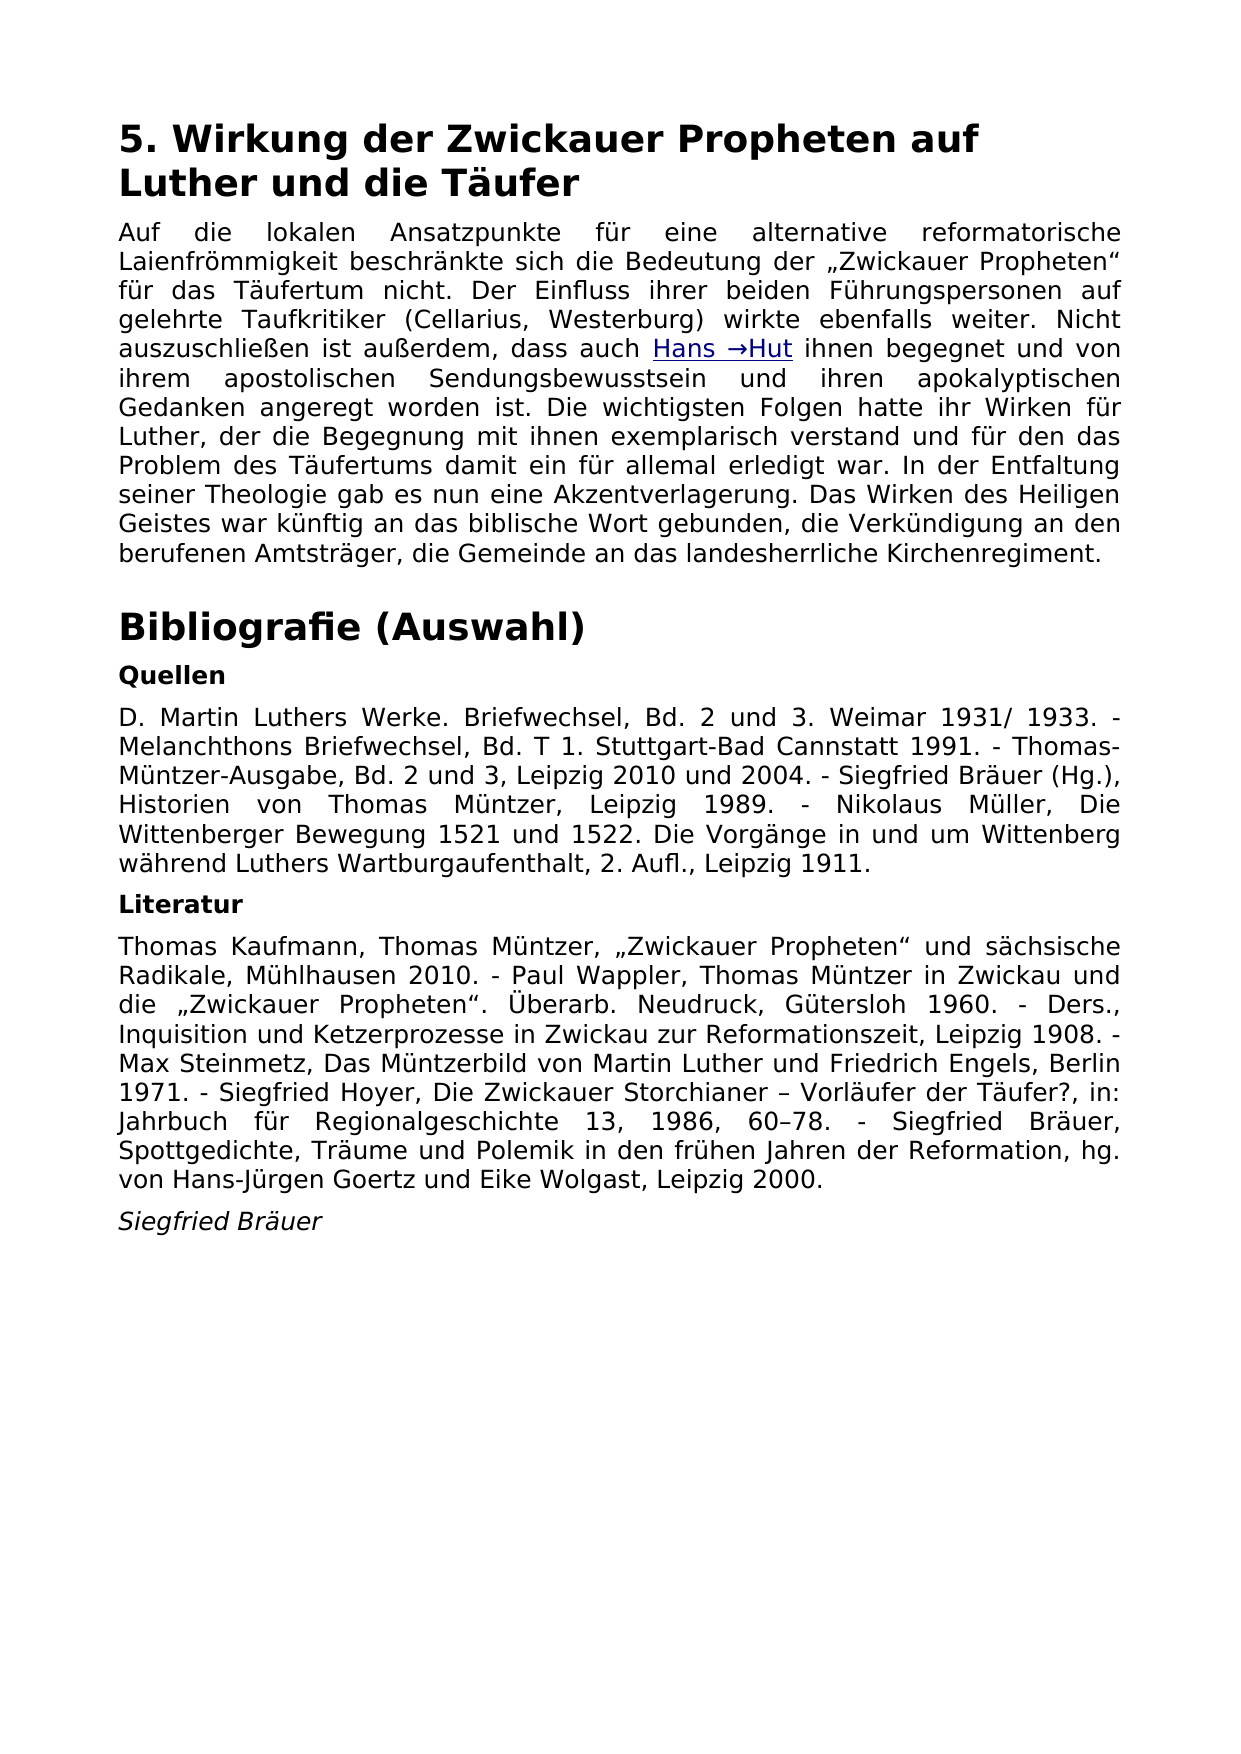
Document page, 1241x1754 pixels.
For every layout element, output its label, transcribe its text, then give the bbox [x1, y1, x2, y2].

text Literatur [118, 891, 1122, 920]
text Thomas Kaufmann, Thomas Müntzer, „Zwickauer Propheten“ und sächsische Radikale, Mühlhausen 2010. - Paul Wappler, Thomas Müntzer in Zwickau und die „Zwickauer Propheten“. Überarb. Neudruck, Gütersloh 1960. - Ders., Inquisition und Ketzerprozesse in Zwickau zur Reformationszeit, Leipzig 1908. - Max Steinmetz, Das Müntzerbild von Martin Luther und Friedrich Engels, Berlin 1971. - Siegfried Hoyer, Die Zwickauer Storchianer – Vorläufer der Täufer?, in: Jahrbuch für Regionalgeschichte 13, 1986, 60–78. - Siegfried Bräuer, Spottgedichte, Träume und Polemik in den frühen Jahren der Reformation, hg. von Hans-Jürgen Goertz und Eike Wolgast, Leipzig 2000. [118, 932, 1122, 1195]
subtitle Bibliografie (Auswahl) [118, 605, 1122, 649]
text Auf die lokalen Ansatzpunkte für eine alternative reformatorische Laienfrömmigkeit beschränkte sich die Bedeutung der „Zwickauer Propheten“ für das Täufertum nicht. Der Einfluss ihrer beiden Führungspersonen auf gelehrte Taufkritiker (Cellarius, Westerburg) wirkte ebenfalls weiter. Nicht auszuschließen ist außerdem, dass auch Hans →Hut ihnen begegnet und von ihrem apostolischen Sendungsbewusstsein und ihren apokalyptischen Gedanken angeregt worden ist. Die wichtigsten Folgen hatte ihr Wirken für Luther, der die Begegnung mit ihnen exemplarisch verstand und für den das Problem des Täufertums damit ein für allemal erledigt war. In der Entfaltung seiner Theologie gab es nun eine Akzentverlagerung. Das Wirken des Heiligen Geistes war künftig an das biblische Wort gebunden, die Verkündigung an den berufenen Amtsträger, die Gemeinde an das landesherrliche Kirchenregiment. [118, 218, 1122, 568]
text D. Martin Luthers Werke. Briefwechsel, Bd. 2 und 3. Weimar 1931/ 1933. - Melanchthons Briefwechsel, Bd. T 1. Stuttgart-Bad Cannstatt 1991. - Thomas-Müntzer-Ausgabe, Bd. 2 und 3, Leipzig 2010 und 2004. - Siegfried Bräuer (Hg.), Historien von Thomas Müntzer, Leipzig 1989. - Nikolaus Müller, Die Wittenberger Bewegung 1521 und 1522. Die Vorgänge in und um Wittenberg während Luthers Wartburgaufenthalt, 2. Aufl., Leipzig 1911. [118, 703, 1122, 878]
text Siegfried Bräuer [118, 1207, 1122, 1237]
subtitle 5. Wirkung der Zwickauer Propheten auf Luther und die Täufer [118, 118, 1122, 205]
text Quellen [118, 662, 1122, 691]
